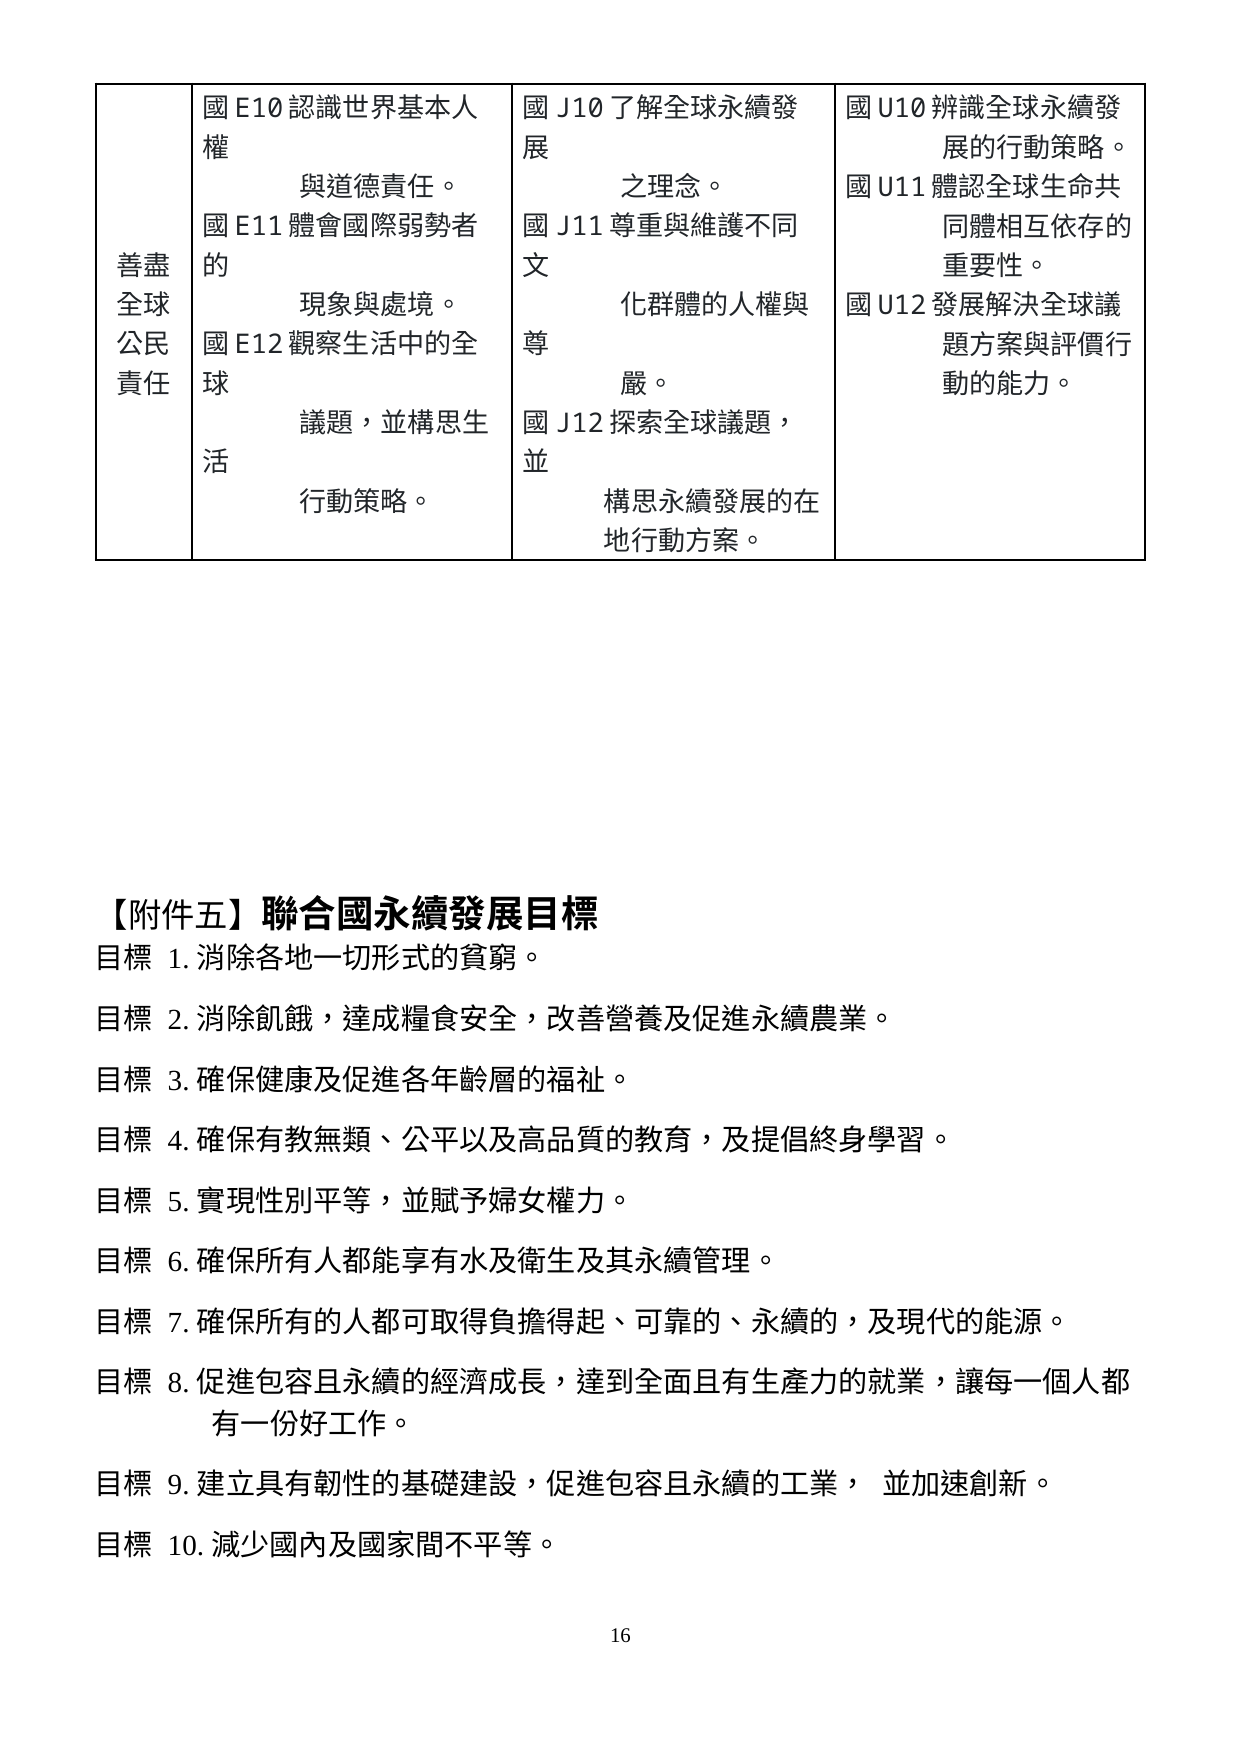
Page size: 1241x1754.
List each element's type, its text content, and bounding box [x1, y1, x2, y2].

table_cell 國U10辨識全球永續發 展的行動策略。 國U11體認全球生命共 同體相互依存的 重要性。 國U12發展解決全球議 題方案與評價行 動的能力。 [836, 85, 1144, 558]
text 目標 2. 消除飢餓，達成糧食安全，改善營養及促進永續農業。 [94, 996, 1146, 1038]
text 目標 5. 實現性別平等，並賦予婦女權力。 [94, 1178, 1146, 1219]
table_cell 善盡全球 公民責任 [97, 85, 191, 558]
text 目標 4. 確保有教無類、公平以及高品質的教育，及提倡終身學習。 [94, 1117, 1146, 1159]
table_cell 國E10認識世界基本人權 與道德責任。 國E11體會國際弱勢者的 現象與處境。 國E12觀察生活中的全球 議題，並構思生活 行動策略。 [193, 85, 511, 558]
text 目標 9. 建立具有韌性的基礎建設，促進包容且永續的工業， 並加速創新。 [94, 1461, 1146, 1503]
text 目標 3. 確保健康及促進各年齡層的福祉。 [94, 1057, 1146, 1098]
text 目標 1. 消除各地一切形式的貧窮。 [94, 936, 1146, 977]
text 【附件五】聯合國永續發展目標 [94, 894, 1146, 936]
text 目標 6. 確保所有人都能享有水及衛生及其永續管理。 [94, 1238, 1146, 1280]
table_cell 國J10了解全球永續發展 之理念。 國J11尊重與維護不同文 化群體的人權與尊 嚴。 國J12探索全球議題，並 構思永續發展的在 地行動方案。 [513, 85, 834, 558]
text 目標 7. 確保所有的人都可取得負擔得起、可靠的、永續的，及現代的能源。 [94, 1299, 1146, 1340]
text 目標 8. 促進包容且永續的經濟成長，達到全面且有生產力的就業，讓每一個人都有一份好工作。 [94, 1359, 1146, 1442]
text 目標 10. 減少國內及國家間不平等。 [94, 1522, 1146, 1563]
